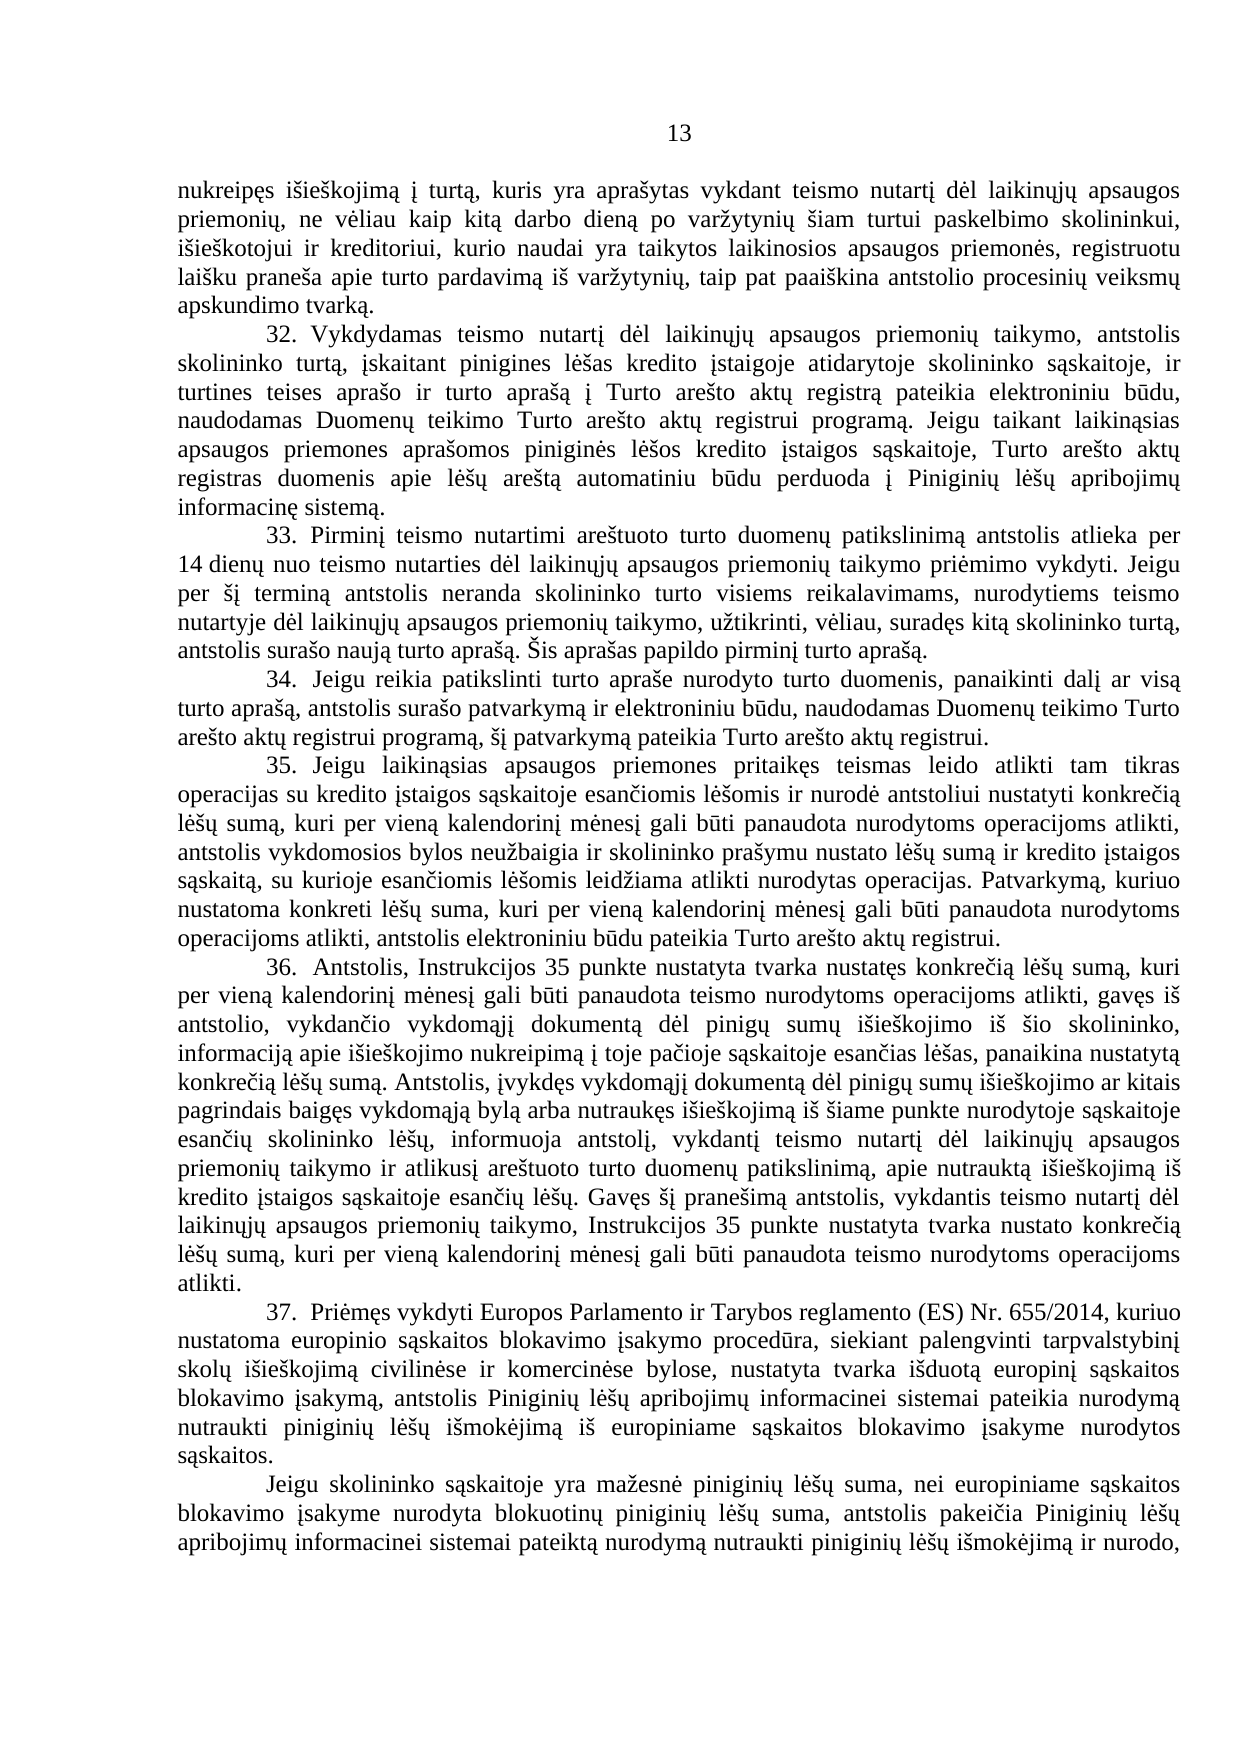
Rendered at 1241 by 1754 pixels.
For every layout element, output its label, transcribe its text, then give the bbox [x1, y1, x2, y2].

text Jeigu skolininko sąskaitoje yra mažesnė piniginių lėšų suma, nei europiniame sąskaitos blokavimo įsakyme nurodyta blokuotinų piniginių lėšų suma, antstolis pakeičia Piniginių lėšų apribojimų informacinei sistemai pateiktą nurodymą nutraukti piniginių lėšų išmokėjimą ir nurodo, [177, 1469, 1181, 1556]
text 35. Jeigu laikinąsias apsaugos priemones pritaikęs teismas leido atlikti tam tikras operacijas su kredito įstaigos sąskaitoje esančiomis lėšomis ir nurodė antstoliui nustatyti konkrečią lėšų sumą, kuri per vieną kalendorinį mėnesį gali būti panaudota nurodytoms operacijoms atlikti, antstolis vykdomosios bylos neužbaigia ir skolininko prašymu nustato lėšų sumą ir kredito įstaigos sąskaitą, su kurioje esančiomis lėšomis leidžiama atlikti nurodytas operacijas. Patvarkymą, kuriuo nustatoma konkreti lėšų suma, kuri per vieną kalendorinį mėnesį gali būti panaudota nurodytoms operacijoms atlikti, antstolis elektroniniu būdu pateikia Turto arešto aktų registrui. [177, 751, 1181, 952]
text 34. Jeigu reikia patikslinti turto apraše nurodyto turto duomenis, panaikinti dalį ar visą turto aprašą, antstolis surašo patvarkymą ir elektroniniu būdu, naudodamas Duomenų teikimo Turto arešto aktų registrui programą, šį patvarkymą pateikia Turto arešto aktų registrui. [177, 664, 1181, 751]
text 32. Vykdydamas teismo nutartį dėl laikinųjų apsaugos priemonių taikymo, antstolis skolininko turtą, įskaitant pinigines lėšas kredito įstaigoje atidarytoje skolininko sąskaitoje, ir turtines teises aprašo ir turto aprašą į Turto arešto aktų registrą pateikia elektroniniu būdu, naudodamas Duomenų teikimo Turto arešto aktų registrui programą. Jeigu taikant laikinąsias apsaugos priemones aprašomos piniginės lėšos kredito įstaigos sąskaitoje, Turto arešto aktų registras duomenis apie lėšų areštą automatiniu būdu perduoda į Piniginių lėšų apribojimų informacinę sistemą. [177, 319, 1181, 521]
text nukreipęs išieškojimą į turtą, kuris yra aprašytas vykdant teismo nutartį dėl laikinųjų apsaugos priemonių, ne vėliau kaip kitą darbo dieną po varžytynių šiam turtui paskelbimo skolininkui, išieškotojui ir kreditoriui, kurio naudai yra taikytos laikinosios apsaugos priemonės, registruotu laišku praneša apie turto pardavimą iš varžytynių, taip pat paaiškina antstolio procesinių veiksmų apskundimo tvarką. [177, 176, 1181, 319]
text 33. Pirminį teismo nutartimi areštuoto turto duomenų patikslinimą antstolis atlieka per 14 dienų nuo teismo nutarties dėl laikinųjų apsaugos priemonių taikymo priėmimo vykdyti. Jeigu per šį terminą antstolis neranda skolininko turto visiems reikalavimams, nurodytiems teismo nutartyje dėl laikinųjų apsaugos priemonių taikymo, užtikrinti, vėliau, suradęs kitą skolininko turtą, antstolis surašo naują turto aprašą. Šis aprašas papildo pirminį turto aprašą. [177, 521, 1181, 664]
text 36. Antstolis, Instrukcijos 35 punkte nustatyta tvarka nustatęs konkrečią lėšų sumą, kuri per vieną kalendorinį mėnesį gali būti panaudota teismo nurodytoms operacijoms atlikti, gavęs iš antstolio, vykdančio vykdomąjį dokumentą dėl pinigų sumų išieškojimo iš šio skolininko, informaciją apie išieškojimo nukreipimą į toje pačioje sąskaitoje esančias lėšas, panaikina nustatytą konkrečią lėšų sumą. Antstolis, įvykdęs vykdomąjį dokumentą dėl pinigų sumų išieškojimo ar kitais pagrindais baigęs vykdomąją bylą arba nutraukęs išieškojimą iš šiame punkte nurodytoje sąskaitoje esančių skolininko lėšų, informuoja antstolį, vykdantį teismo nutartį dėl laikinųjų apsaugos priemonių taikymo ir atlikusį areštuoto turto duomenų patikslinimą, apie nutrauktą išieškojimą iš kredito įstaigos sąskaitoje esančių lėšų. Gavęs šį pranešimą antstolis, vykdantis teismo nutartį dėl laikinųjų apsaugos priemonių taikymo, Instrukcijos 35 punkte nustatyta tvarka nustato konkrečią lėšų sumą, kuri per vieną kalendorinį mėnesį gali būti panaudota teismo nurodytoms operacijoms atlikti. [177, 952, 1181, 1297]
text 37. Priėmęs vykdyti Europos Parlamento ir Tarybos reglamento (ES) Nr. 655/2014, kuriuo nustatoma europinio sąskaitos blokavimo įsakymo procedūra, siekiant palengvinti tarpvalstybinį skolų išieškojimą civilinėse ir komercinėse bylose, nustatyta tvarka išduotą europinį sąskaitos blokavimo įsakymą, antstolis Piniginių lėšų apribojimų informacinei sistemai pateikia nurodymą nutraukti piniginių lėšų išmokėjimą iš europiniame sąskaitos blokavimo įsakyme nurodytos sąskaitos. [177, 1297, 1181, 1469]
